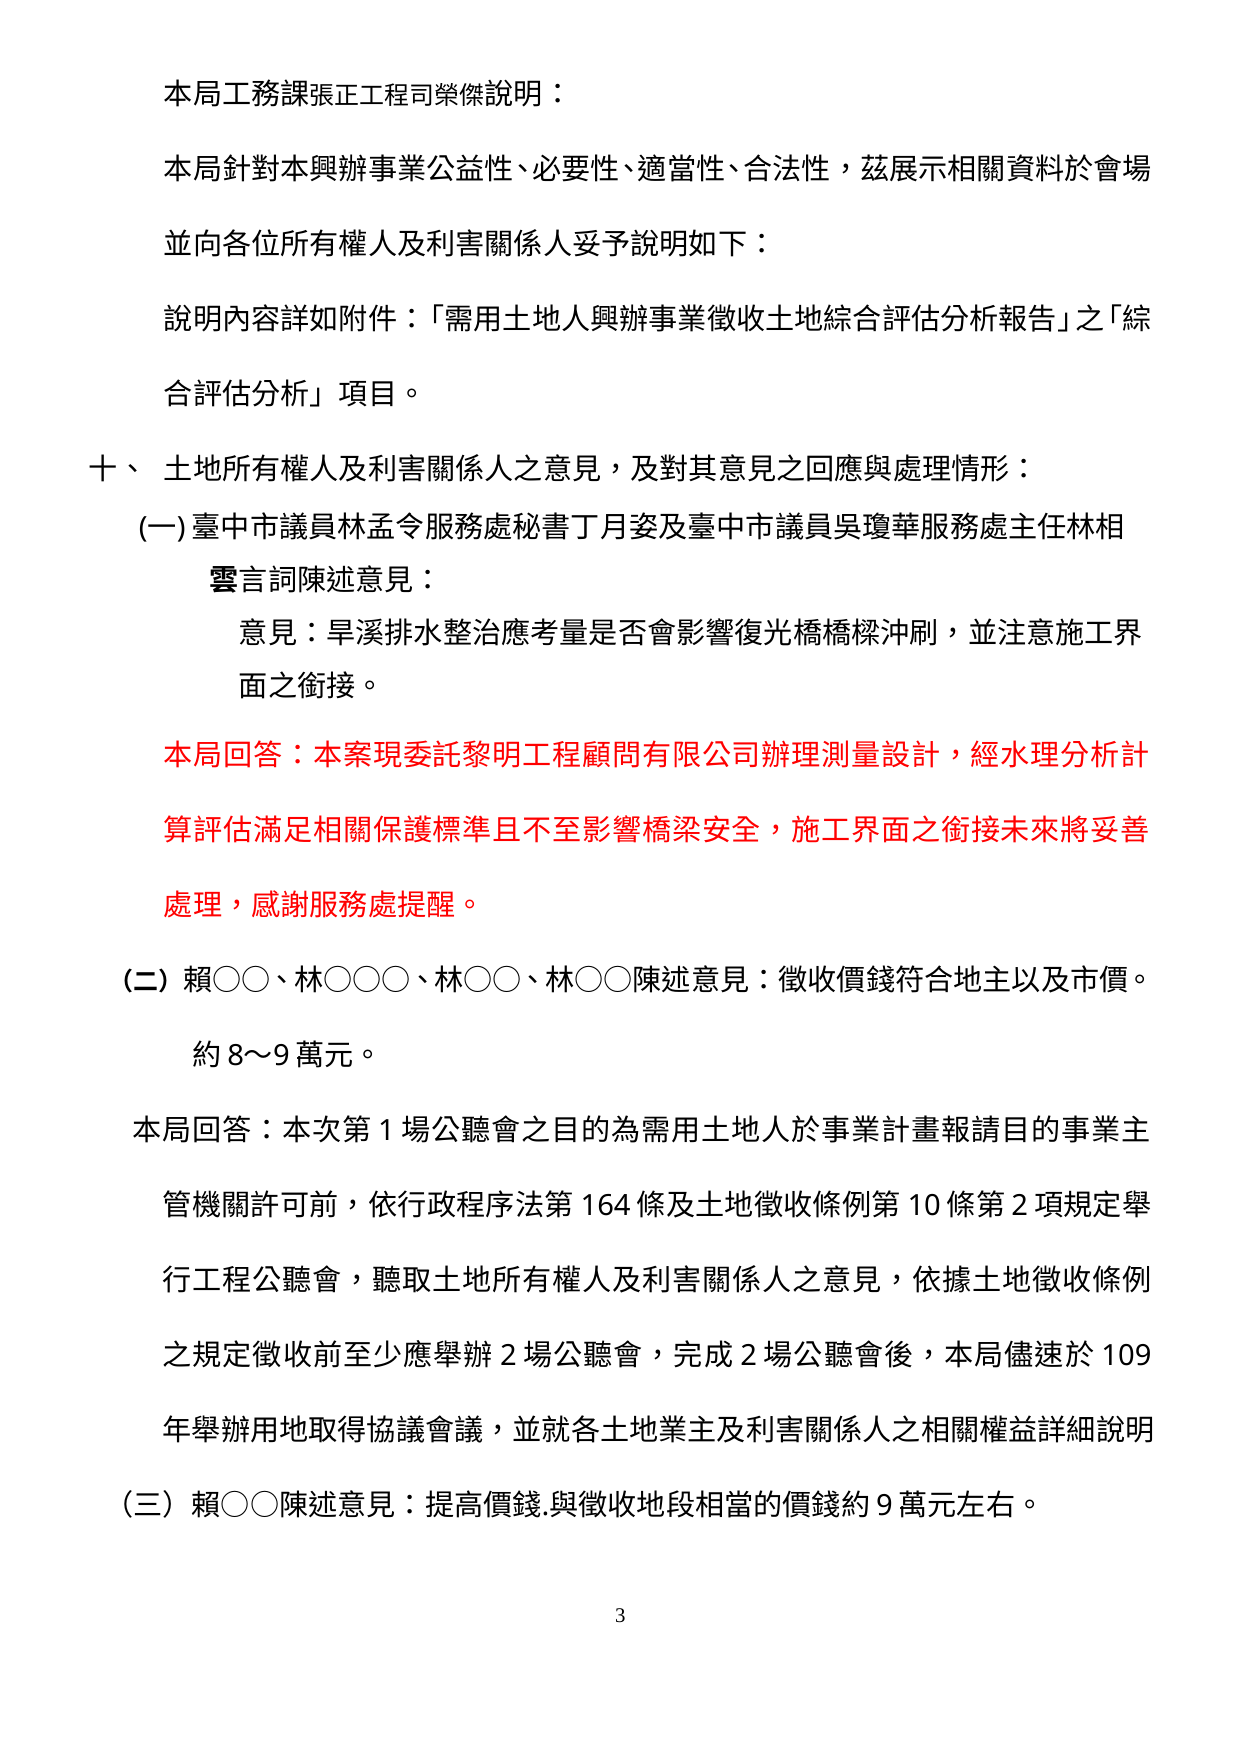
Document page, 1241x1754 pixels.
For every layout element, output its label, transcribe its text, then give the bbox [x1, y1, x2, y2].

list 臺中市議員林孟令服務處秘書丁月姿及臺中市議員吳瓊華服務處主任林相雲言詞陳述意見： [139, 504, 1152, 599]
text 意見：旱溪排水整治應考量是否會影響復光橋橋樑沖刷，並注意施工界面之銜接。 [239, 610, 1152, 705]
text 本局回答：本案現委託黎明工程顧問有限公司辦理測量設計，經水理分析計算評估滿足相關保護標準且不至影響橋梁安全，施工界面之銜接未來將妥善處理，感謝服務處提醒。 [164, 715, 1152, 940]
text 本局針對本興辦事業公益性、必要性、適當性、合法性，茲展示相關資料於會場並向各位所有權人及利害關係人妥予說明如下： [164, 129, 1152, 279]
text （二）賴○○、林○○○、林○○、林○○陳述意見：徵收價錢符合地主以及市價。 約8〜9萬元。 [89, 940, 1152, 1090]
text 本局回答：本次第1場公聽會之目的為需用土地人於事業計畫報請目的事業主 管機關許可前，依行政程序法第164條及土地徵收條例第10條第2項規定舉行工程公聽會，聽取土地所有權人及利害關係人之意見，依據土地徵收條例之規定徵收前至少應舉辦2場公聽會，完成2場公聽會後，本局儘速於109年舉辦用地取得協議會議，並就各土地業主及利害關係人之相關權益詳細說明。 [89, 1090, 1152, 1465]
text 本局工務課張正工程司榮傑說明： [164, 54, 1152, 129]
text （三）賴○○陳述意見：提高價錢.與徵收地段相當的價錢約9萬元左右。 [89, 1465, 1152, 1540]
list 土地所有權人及利害關係人之意見，及對其意見之回應與處理情形： [89, 429, 1152, 504]
text 說明內容詳如附件：「需用土地人興辦事業徵收土地綜合評估分析報告」之「綜合評估分析」項目。 [164, 279, 1152, 429]
